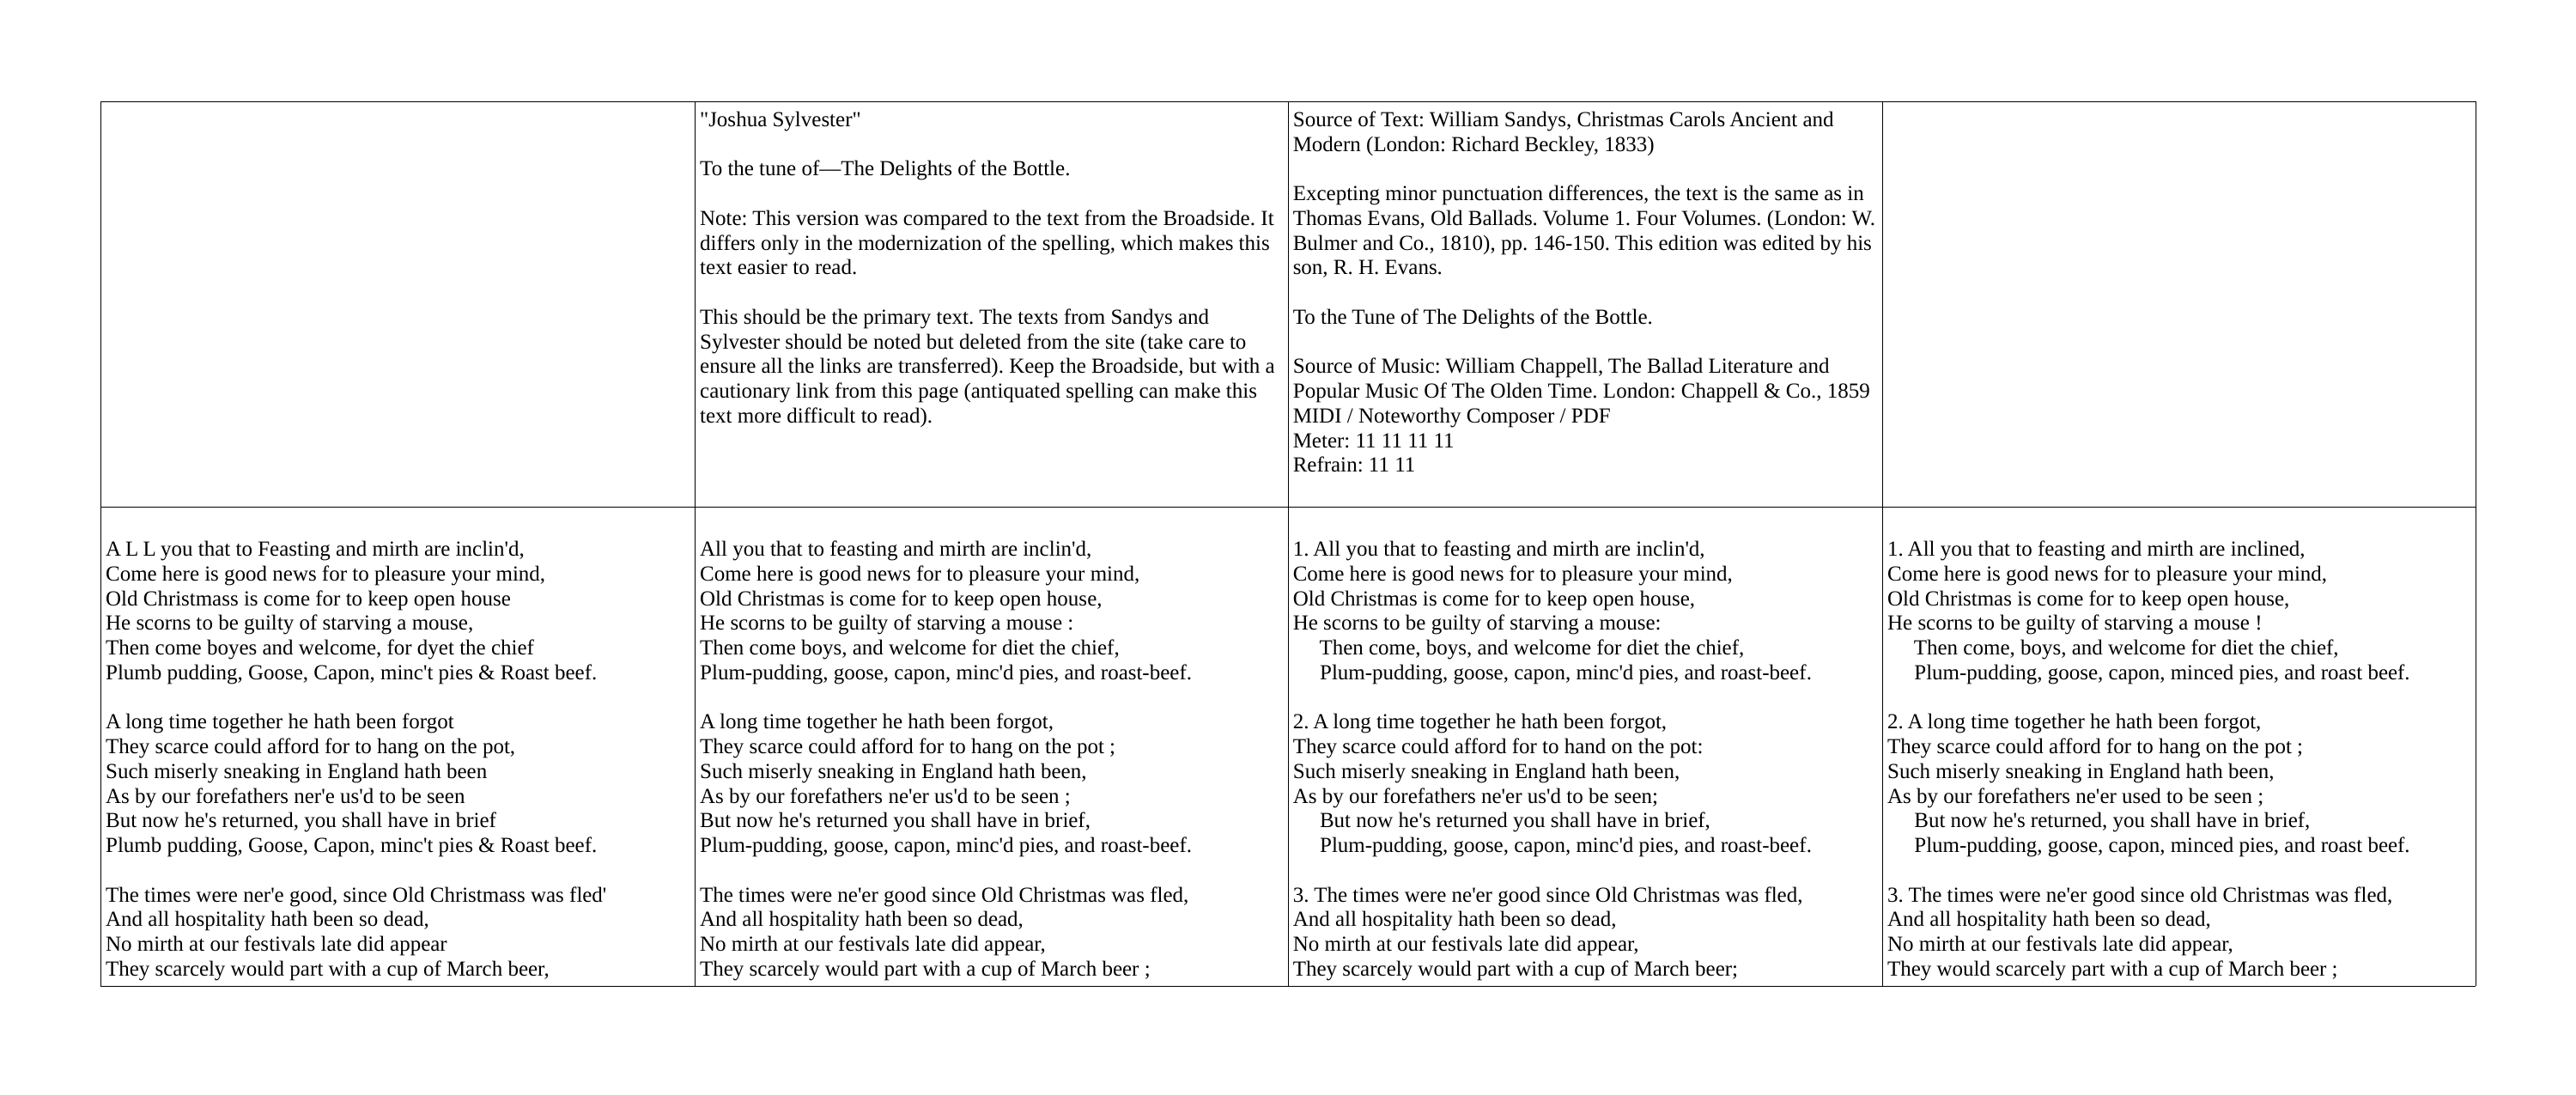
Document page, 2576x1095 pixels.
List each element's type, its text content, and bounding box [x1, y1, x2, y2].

table_header [1883, 102, 2476, 507]
table_cell All you that to feasting and mirth are inclin'd, Come here is good news for to pleasure your mind, Old Christmas is come for to keep open house, He scorns to be guilty of starving a mouse : Then come boys, and welcome for diet the chief, Plum-pudding, goose, capon, minc'd pies, and roast-beef. A long time together he hath been forgot, They scarce could afford for to hang on the pot ; Such miserly sneaking in England hath been, As by our forefathers ne'er us'd to be seen ; But now he's returned you shall have in brief, Plum-pudding, goose, capon, minc'd pies, and roast-beef. The times were ne'er good since Old Christmas was fled, And all hospitality hath been so dead, No mirth at our festivals late did appear, They scarcely would part with a cup of March beer ; [696, 508, 1288, 985]
table_header "Joshua Sylvester" To the tune of—The Delights of the Bottle. Note: This version was compared to the text from the Broadside. It differs only in the modernization of the spelling, which makes this text easier to read. This should be the primary text. The texts from Sandys and Sylvester should be noted but deleted from the site (take care to ensure all the links are transferred). Keep the Broadside, but with a cautionary link from this page (antiquated spelling can make this text more difficult to read). [696, 102, 1288, 507]
table_header Source of Text: William Sandys, Christmas Carols Ancient and Modern (London: Richard Beckley, 1833) Excepting minor punctuation differences, the text is the same as in Thomas Evans, Old Ballads. Volume 1. Four Volumes. (London: W. Bulmer and Co., 1810), pp. 146-150. This edition was edited by his son, R. H. Evans. To the Tune of The Delights of the Bottle. Source of Music: William Chappell, The Ballad Literature and Popular Music Of The Olden Time. London: Chappell & Co., 1859 MIDI / Noteworthy Composer / PDF Meter: 11 11 11 11 Refrain: 11 11 [1289, 102, 1882, 507]
table_cell 1. All you that to feasting and mirth are inclin'd, Come here is good news for to pleasure your mind, Old Christmas is come for to keep open house, He scorns to be guilty of starving a mouse: Then come, boys, and welcome for diet the chief, Plum-pudding, goose, capon, minc'd pies, and roast-beef. 2. A long time together he hath been forgot, They scarce could afford for to hand on the pot: Such miserly sneaking in England hath been, As by our forefathers ne'er us'd to be seen; But now he's returned you shall have in brief, Plum-pudding, goose, capon, minc'd pies, and roast-beef. 3. The times were ne'er good since Old Christmas was fled, And all hospitality hath been so dead, No mirth at our festivals late did appear, They scarcely would part with a cup of March beer; [1289, 508, 1882, 985]
table_header [101, 102, 695, 507]
table_cell 1. All you that to feasting and mirth are inclined, Come here is good news for to pleasure your mind, Old Christmas is come for to keep open house, He scorns to be guilty of starving a mouse ! Then come, boys, and welcome for diet the chief, Plum-pudding, goose, capon, minced pies, and roast beef. 2. A long time together he hath been forgot, They scarce could afford for to hang on the pot ; Such miserly sneaking in England hath been, As by our forefathers ne'er used to be seen ; But now he's returned, you shall have in brief, Plum-pudding, goose, capon, minced pies, and roast beef. 3. The times were ne'er good since old Christmas was fled, And all hospitality hath been so dead, No mirth at our festivals late did appear, They would scarcely part with a cup of March beer ; [1883, 508, 2476, 985]
table_cell A L L you that to Feasting and mirth are inclin'd, Come here is good news for to pleasure your mind, Old Christmass is come for to keep open house He scorns to be guilty of starving a mouse, Then come boyes and welcome, for dyet the chief Plumb pudding, Goose, Capon, minc't pies & Roast beef. A long time together he hath been forgot They scarce could afford for to hang on the pot, Such miserly sneaking in England hath been As by our forefathers ner'e us'd to be seen But now he's returned, you shall have in brief Plumb pudding, Goose, Capon, minc't pies & Roast beef. The times were ner'e good, since Old Christmass was fled' And all hospitality hath been so dead, No mirth at our festivals late did appear They scarcely would part with a cup of March beer, [101, 508, 695, 985]
